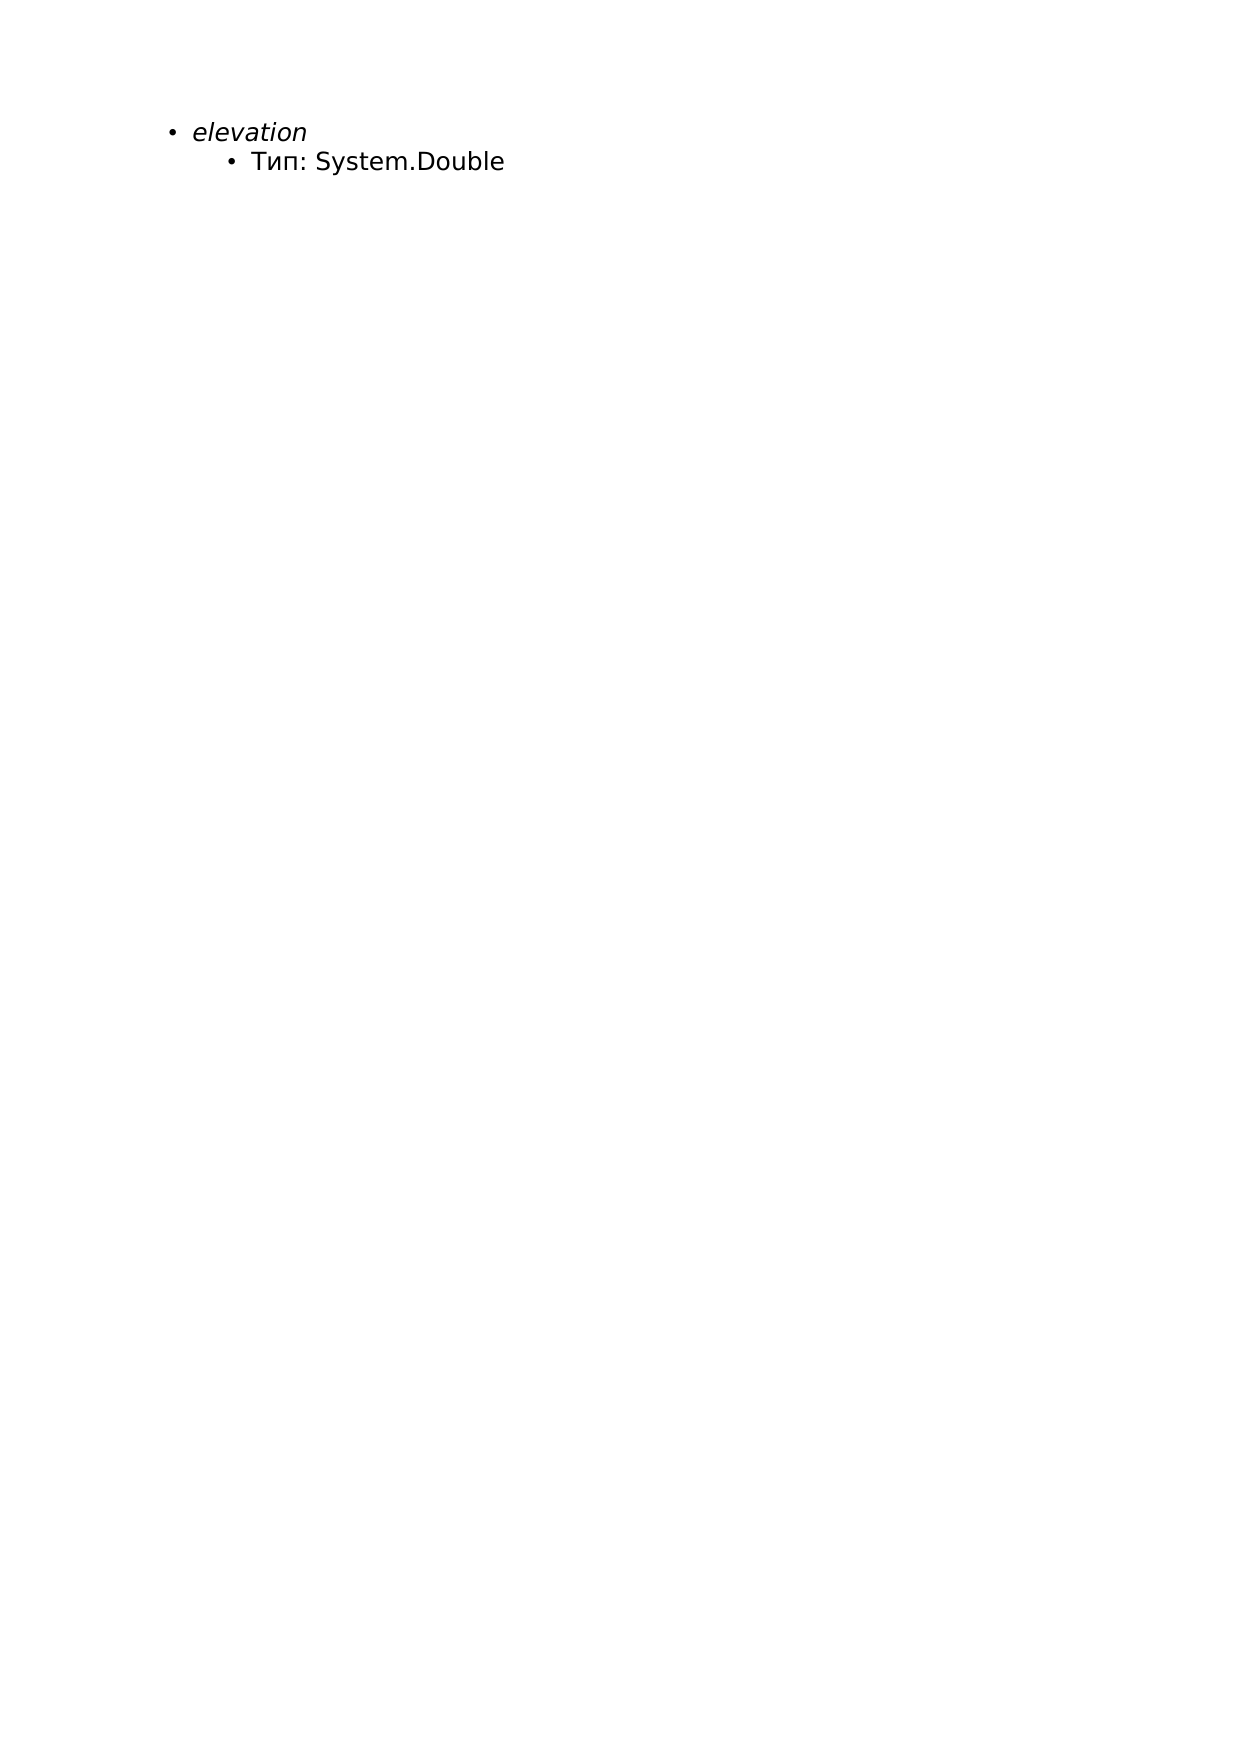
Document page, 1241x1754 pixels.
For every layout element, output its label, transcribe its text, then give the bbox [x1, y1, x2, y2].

list elevation [177, 118, 1122, 147]
list Тип: System.Double [236, 147, 1122, 176]
